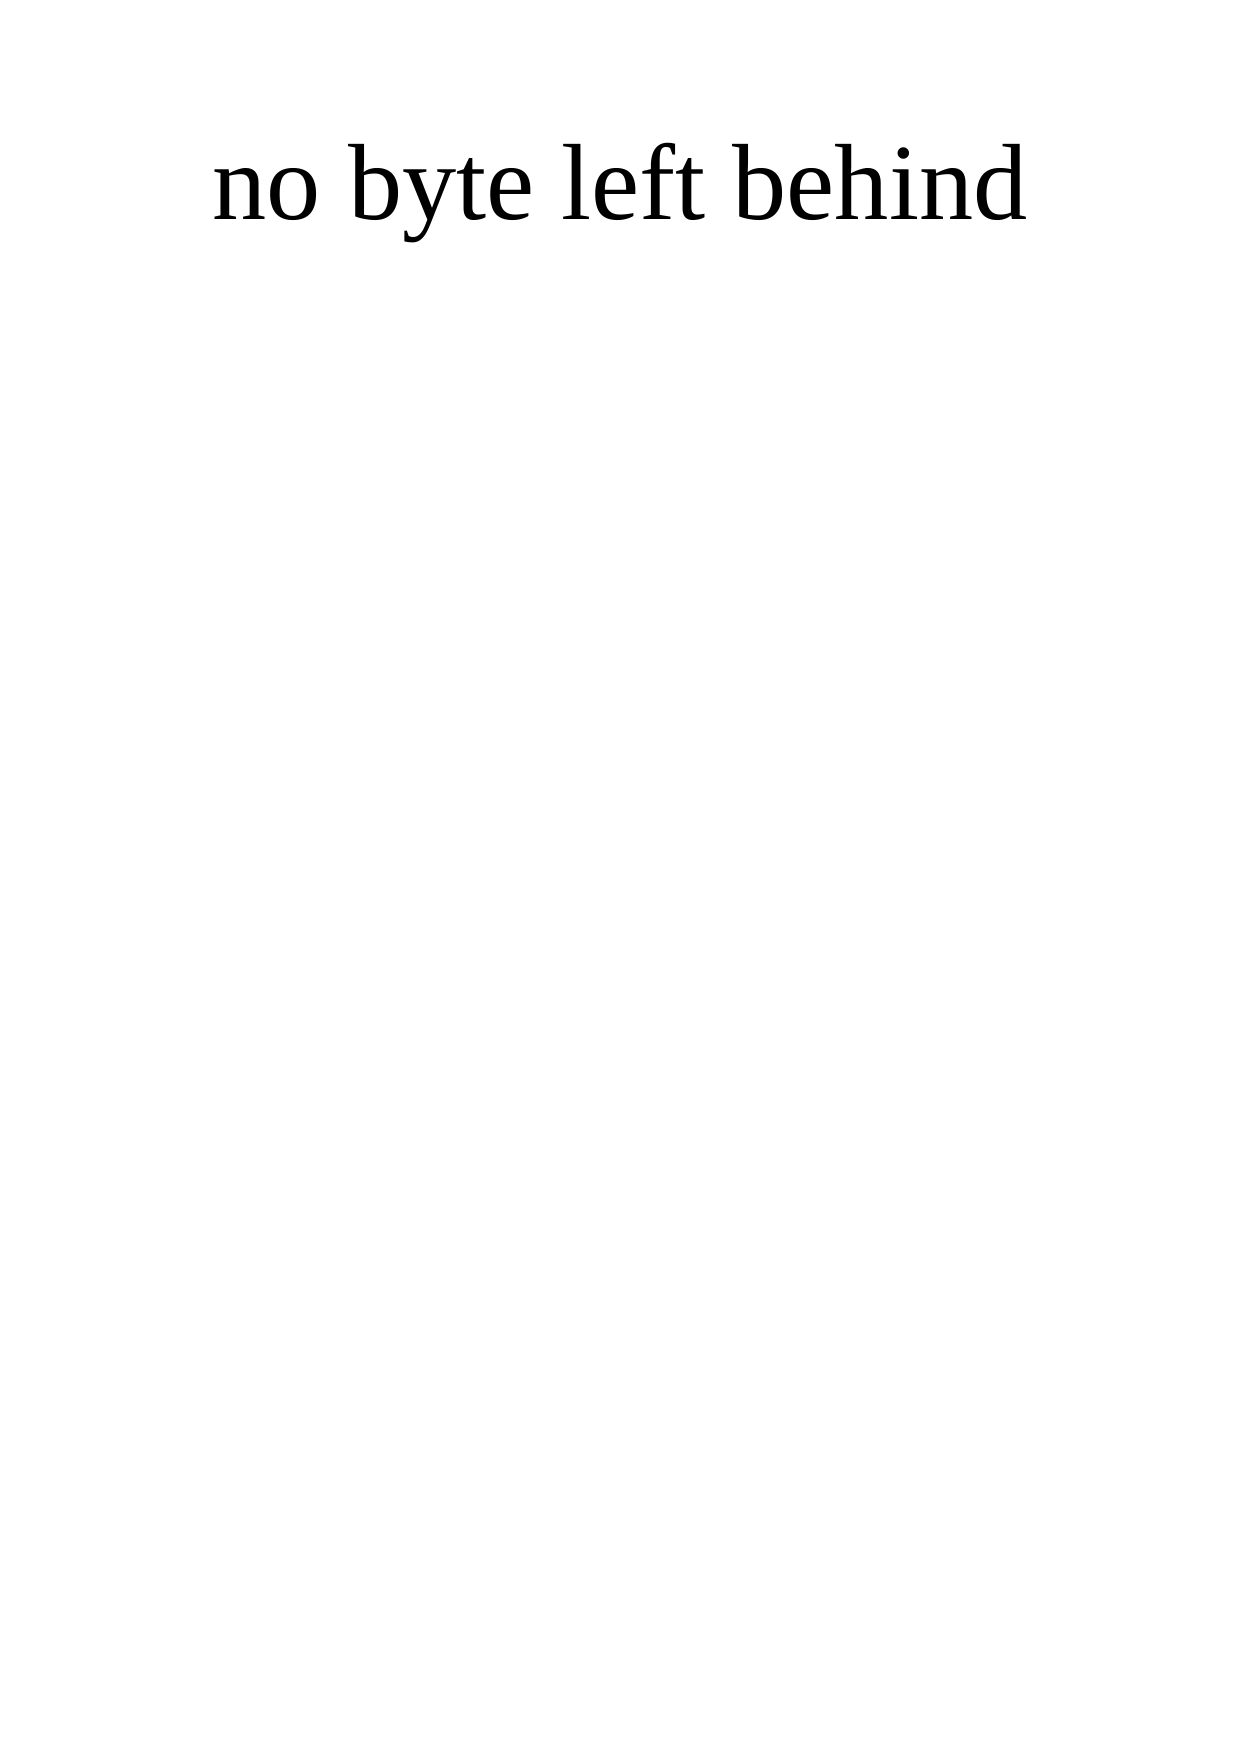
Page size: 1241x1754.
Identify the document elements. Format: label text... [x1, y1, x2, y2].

text no byte left behind [118, 118, 1122, 243]
